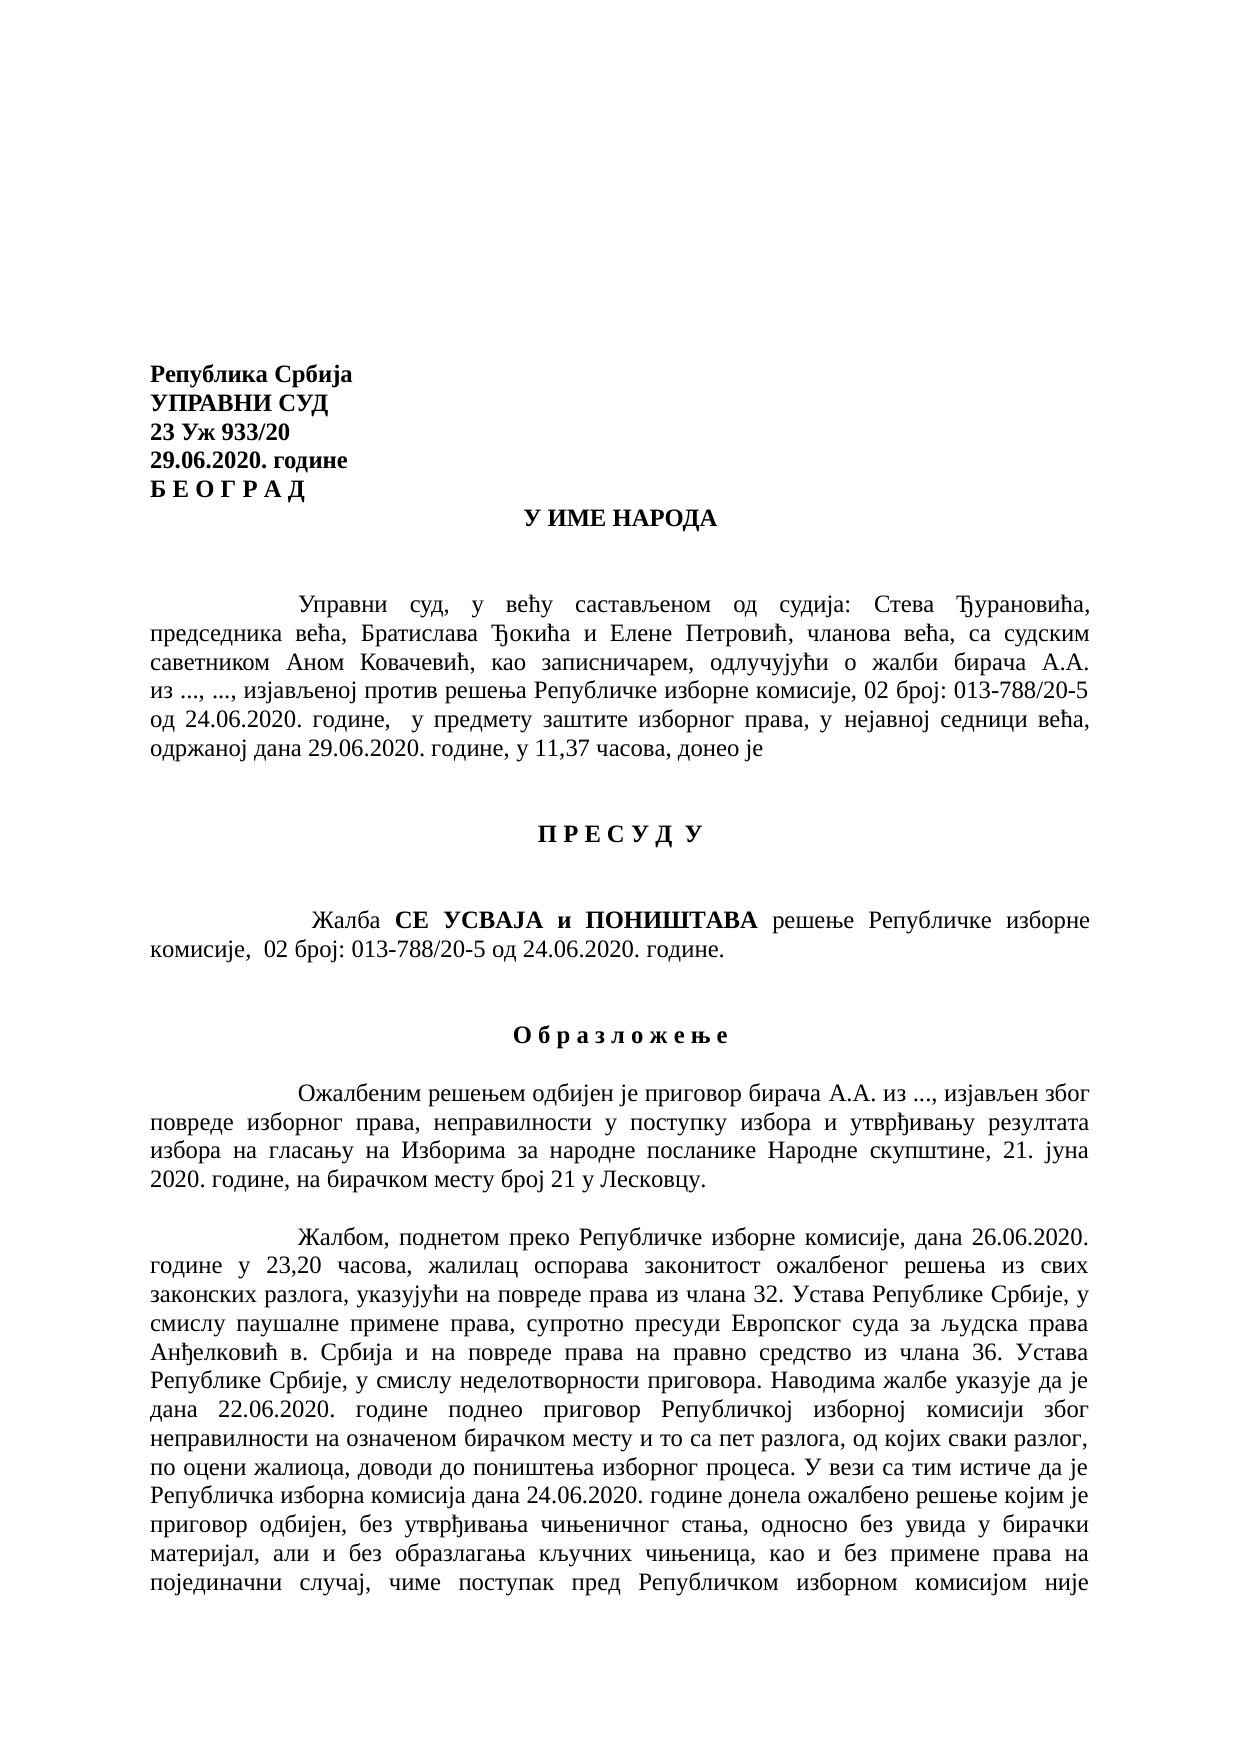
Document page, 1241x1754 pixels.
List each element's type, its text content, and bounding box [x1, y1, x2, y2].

text Управни суд, у већу састављеном од судија: Стева Ђурановића, председника већа, Братислава Ђокића и Елене Петровић, чланова већа, са судским саветником Аном Ковачевић, као записничарем, одлучујући о жалби бирача A.A. из ..., ..., изјављеној против решења Републичке изборне комисије, 02 број: 013-788/20-5 од 24.06.2020. године, у предмету заштите изборног права, у нејавној седници већа, одржаној дана 29.06.2020. године, у 11,37 часова, донео је [150, 589, 1090, 762]
text 23 Уж 933/20 [150, 417, 1090, 445]
text Ожалбеним решењем одбијен је приговор бирача A.A. из ..., изјављен због повреде изборног права, неправилности у поступку избора и утврђивању резултата избора на гласању на Изборима за народне посланике Народне скупштине, 21. јуна 2020. године, на бирачком месту број 21 у Лесковцу. [150, 1078, 1090, 1193]
text УПРАВНИ СУД [150, 388, 1090, 417]
text Жалба СЕ УСВАЈА и ПОНИШТАВА решење Републичке изборне комисије, 02 број: 013-788/20-5 од 24.06.2020. године. [150, 905, 1090, 963]
text Република Србија [150, 148, 1090, 388]
text П Р Е С У Д У [150, 819, 1090, 848]
text У ИМЕ НАРОДА [150, 503, 1090, 532]
text Б Е О Г Р А Д [150, 474, 1090, 503]
text 29.06.2020. године [150, 445, 1090, 474]
text Жалбом, поднетом преко Републичке изборне комисије, дана 26.06.2020. године у 23,20 часова, жалилац оспорава законитост ожалбеног решења из свих законских разлога, указујући на повреде права из члана 32. Устава Републике Србије, у смислу паушалне примене права, супротно пресуди Европског суда за људска права Анђелковић в. Србија и на повреде права на правно средство из члана 36. Устава Републике Србије, у смислу неделотворности приговора. Наводима жалбе указује да је дана 22.06.2020. године поднео приговор Републичкоj изборној комисији због неправилности на означеном бирачком месту и то са пет разлога, од којих сваки разлог, по оцени жалиоца, доводи до поништења изборног процеса. У вези са тим истиче да је Републичка изборна комисија дана 24.06.2020. године донела ожалбено решење којим је приговор одбијен, без утврђивања чињеничног стања, односно без увида у бирачки материјал, али и без образлагања кључних чињеница, као и без примене права на појединачни случај, чиме поступак пред Републичком изборном комисијом није [150, 1222, 1090, 1595]
text О б р а з л о ж е њ е [150, 1020, 1090, 1049]
